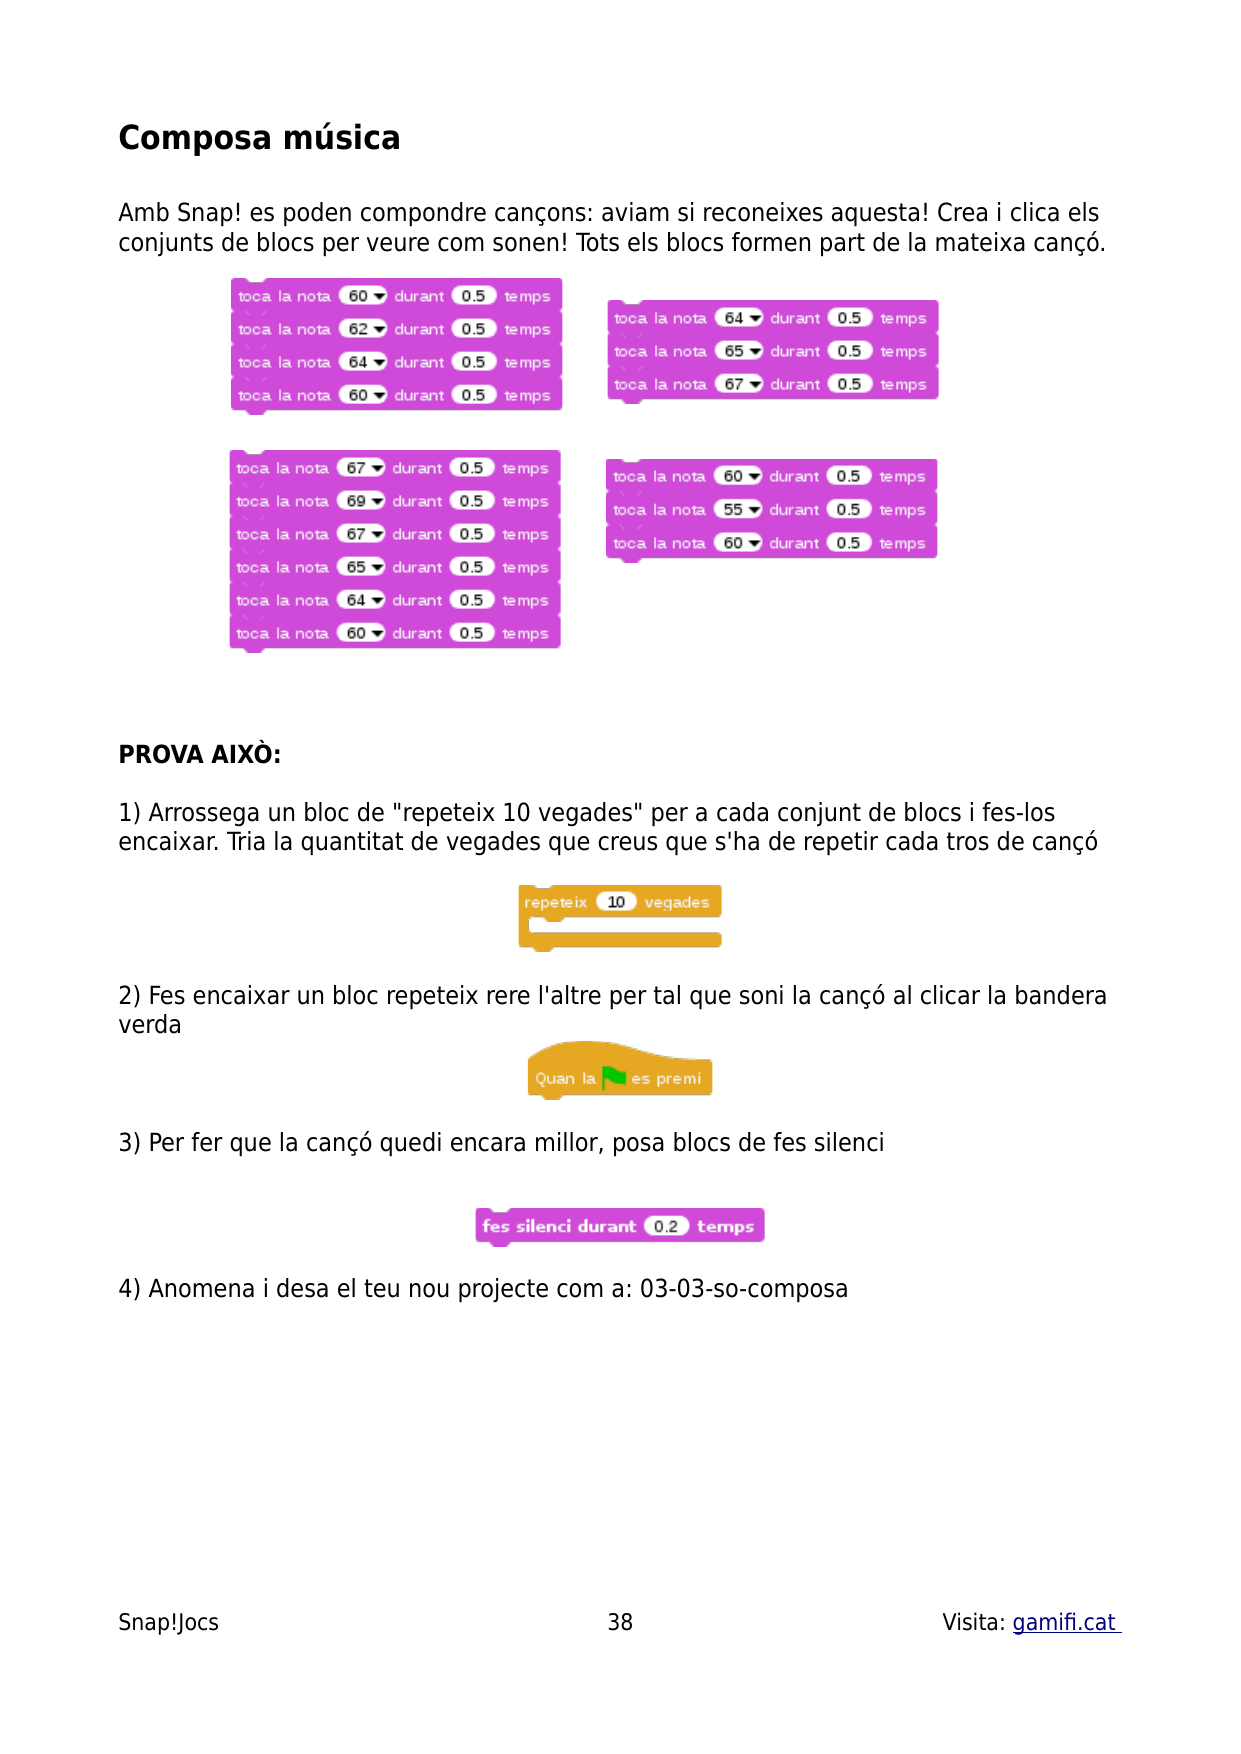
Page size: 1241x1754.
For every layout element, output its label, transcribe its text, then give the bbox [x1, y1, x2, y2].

picture [606, 459, 938, 563]
picture [229, 450, 561, 653]
picture [518, 885, 722, 952]
picture [607, 300, 939, 404]
text PROVA AIXÒ: [118, 740, 1122, 769]
text 4) Anomena i desa el teu nou projecte com a: 03-03-so-composa [118, 1274, 1122, 1304]
text Amb Snap! es poden compondre cançons: aviam si reconeixes aquesta! Crea i clica els conjunts de blocs per veure com sonen! Tots els blocs formen part de la mateixa cançó. [118, 199, 1122, 257]
text 2) Fes encaixar un bloc repeteix rere l'altre per tal que soni la cançó al clicar la bandera verda [118, 981, 1122, 1039]
subtitle Composa música [118, 118, 1122, 157]
text 3) Per fer que la cançó quedi encara millor, posa blocs de fes silenci [118, 1129, 1122, 1158]
picture [475, 1208, 765, 1247]
picture [231, 278, 563, 415]
picture [527, 1041, 713, 1100]
text 1) Arrossega un bloc de "repeteix 10 vegades" per a cada conjunt de blocs i fes-los encaixar. Tria la quantitat de vegades que creus que s'ha de repetir cada tros de cançó [118, 798, 1122, 856]
